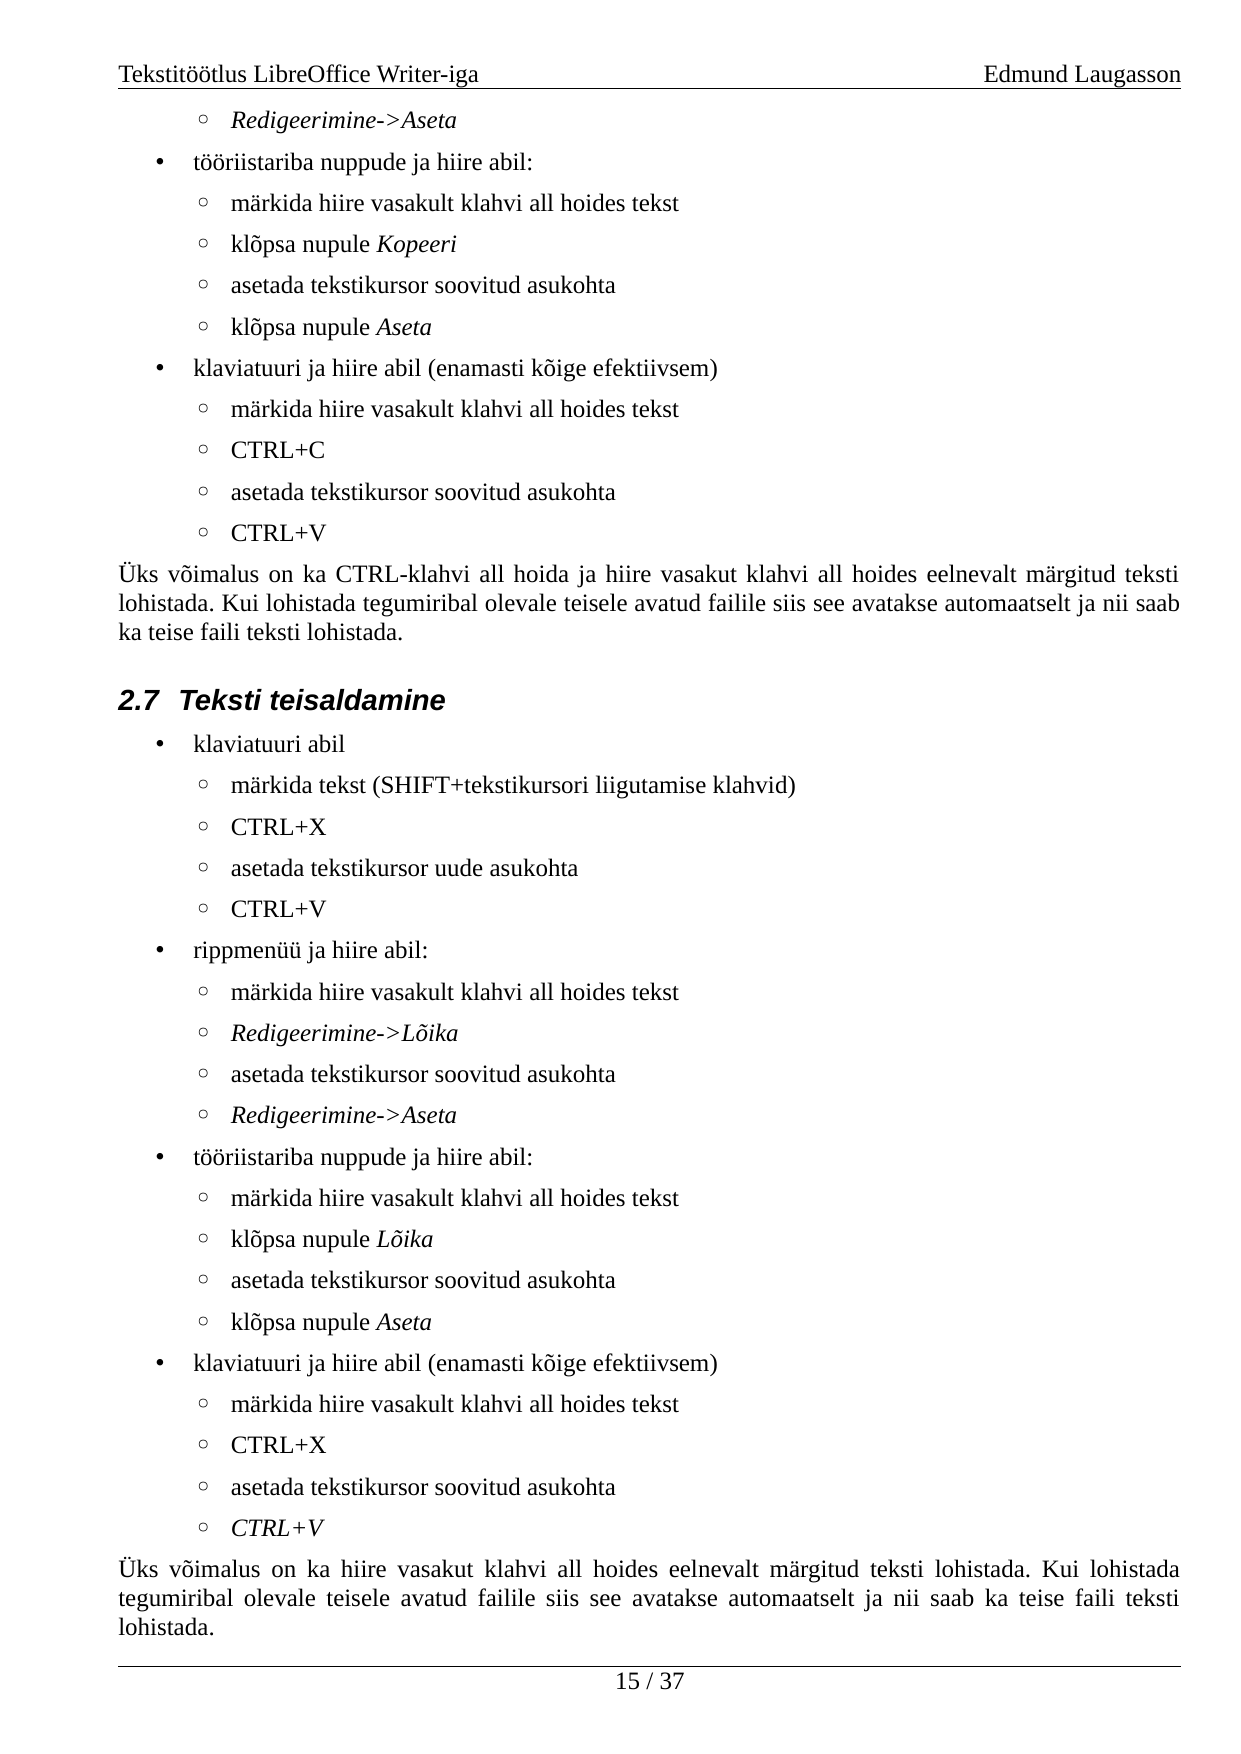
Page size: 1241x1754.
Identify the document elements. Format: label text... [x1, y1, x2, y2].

text Üks võimalus on ka CTRL-klahvi all hoida ja hiire vasakut klahvi all hoides eelnevalt märgitud teksti lohistada. Kui lohistada tegumiribal olevale teisele avatud failile siis see avatakse automaatselt ja nii saab ka teise faili teksti lohistada. [118, 559, 1181, 646]
text Üks võimalus on ka hiire vasakut klahvi all hoides eelnevalt märgitud teksti lohistada. Kui lohistada tegumiribal olevale teisele avatud failile siis see avatakse automaatselt ja nii saab ka teise faili teksti lohistada. [118, 1554, 1181, 1640]
list märkida hiire vasakult klahvi all hoides tekst [193, 977, 1181, 1005]
list Redigeerimine->Aseta [193, 106, 1181, 134]
list märkida hiire vasakult klahvi all hoides tekst [193, 188, 1181, 217]
list asetada tekstikursor soovitud asukohta [193, 271, 1181, 299]
list märkida hiire vasakult klahvi all hoides tekst [193, 1183, 1181, 1212]
list klõpsa nupule Kopeeri [193, 229, 1181, 258]
list rippmenüü ja hiire abil: [156, 935, 1181, 964]
list CTRL+V [193, 894, 1181, 923]
list CTRL+V [193, 1513, 1181, 1542]
list märkida hiire vasakult klahvi all hoides tekst [193, 394, 1181, 423]
list CTRL+V [193, 518, 1181, 547]
list klaviatuuri abil [156, 729, 1181, 758]
list asetada tekstikursor uude asukohta [193, 853, 1181, 882]
list klaviatuuri ja hiire abil (enamasti kõige efektiivsem) [156, 353, 1181, 382]
list CTRL+X [193, 812, 1181, 840]
list tööriistariba nuppude ja hiire abil: [156, 1142, 1181, 1170]
list klaviatuuri ja hiire abil (enamasti kõige efektiivsem) [156, 1348, 1181, 1377]
list klõpsa nupule Aseta [193, 1307, 1181, 1335]
list CTRL+X [193, 1430, 1181, 1459]
list asetada tekstikursor soovitud asukohta [193, 1059, 1181, 1088]
list CTRL+C [193, 436, 1181, 464]
list asetada tekstikursor soovitud asukohta [193, 1265, 1181, 1294]
list tööriistariba nuppude ja hiire abil: [156, 147, 1181, 176]
list Redigeerimine->Lõika [193, 1018, 1181, 1047]
list asetada tekstikursor soovitud asukohta [193, 477, 1181, 506]
list märkida tekst (SHIFT+tekstikursori liigutamise klahvid) [193, 770, 1181, 799]
list Redigeerimine->Aseta [193, 1100, 1181, 1129]
list klõpsa nupule Lõika [193, 1224, 1181, 1253]
list asetada tekstikursor soovitud asukohta [193, 1472, 1181, 1500]
list klõpsa nupule Aseta [193, 312, 1181, 341]
subtitle Teksti teisaldamine [118, 683, 1181, 717]
list märkida hiire vasakult klahvi all hoides tekst [193, 1389, 1181, 1418]
